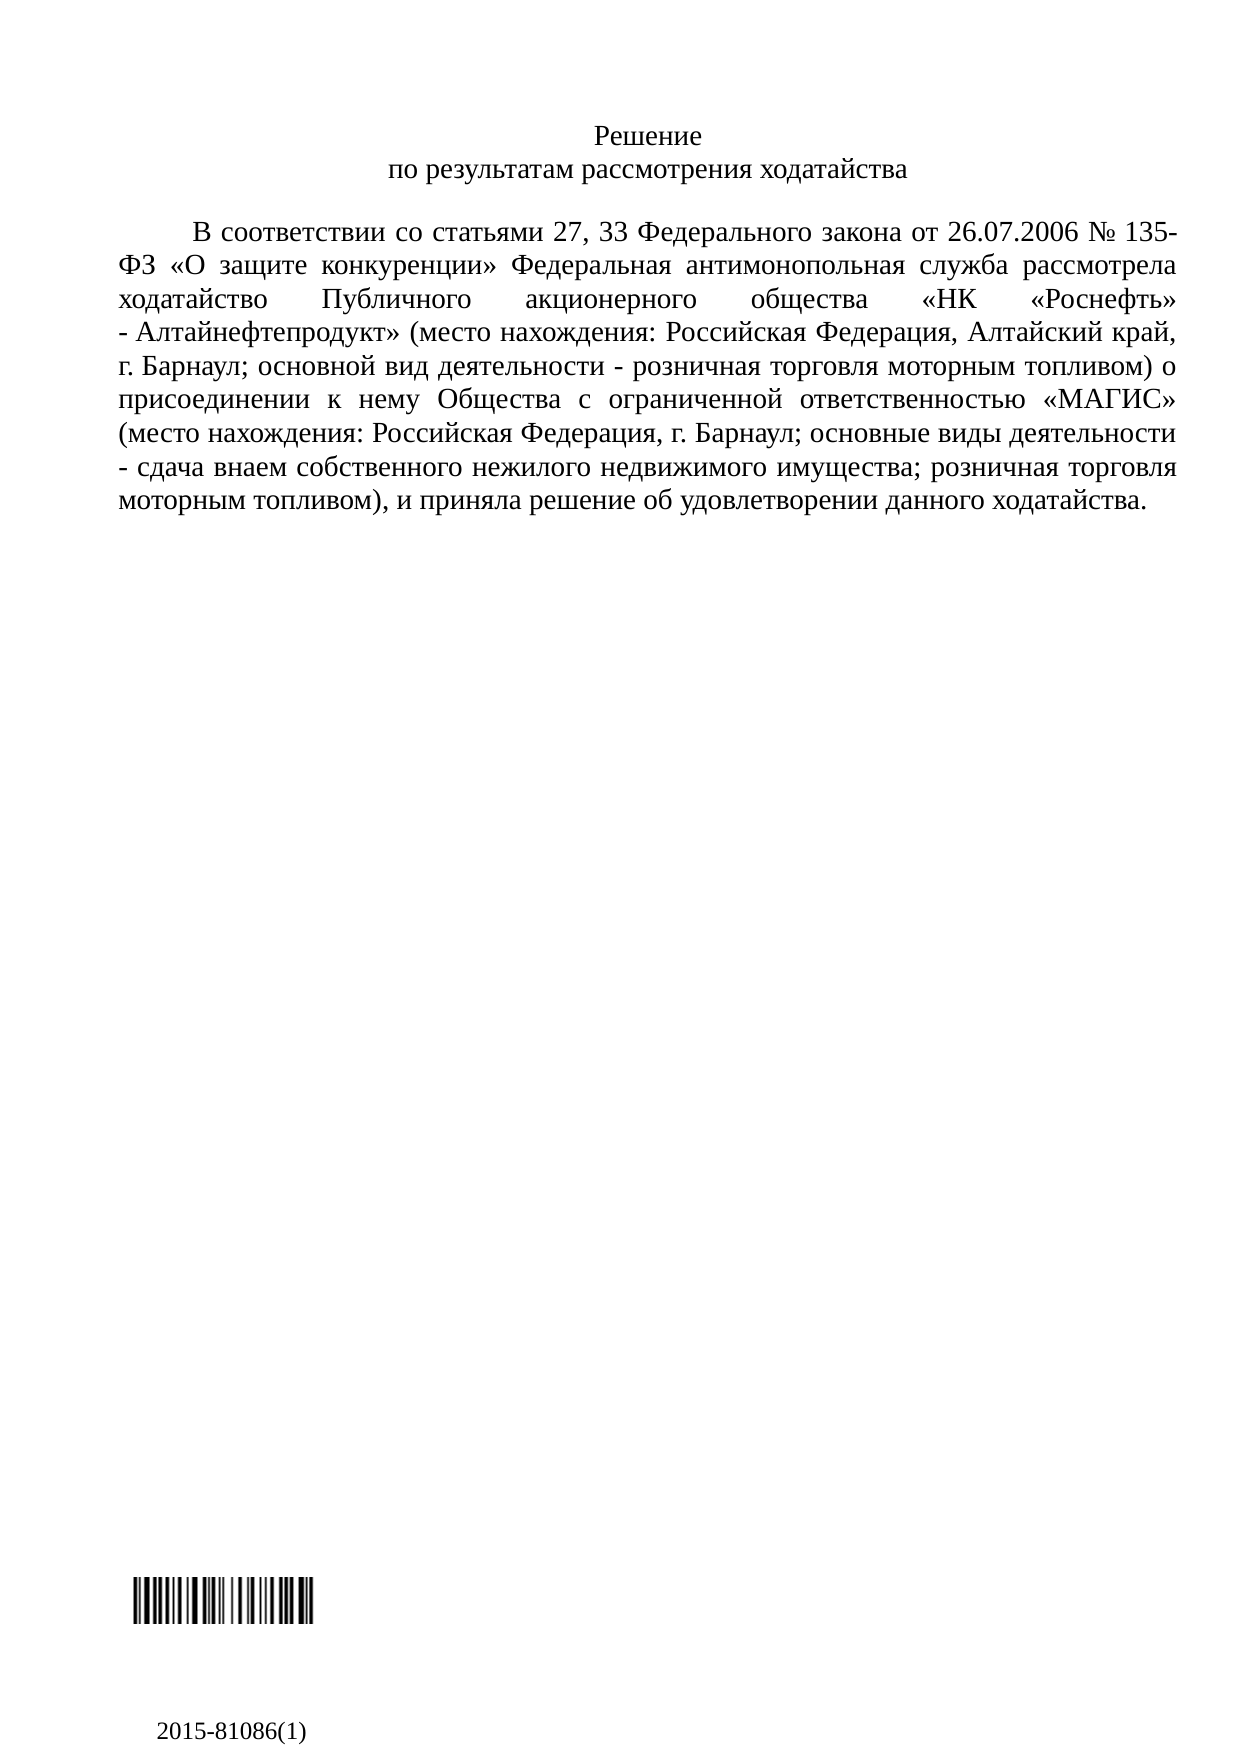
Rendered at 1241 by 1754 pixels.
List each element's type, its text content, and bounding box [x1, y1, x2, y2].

text В соответствии cо статьями 27, 33 Федерального закона от 26.07.2006 № 135-ФЗ «О защите конкуренции» Федеральная антимонопольная служба рассмотрела ходатайство Публичного акционерного общества «НК «Роснефть» - Алтайнефтепродукт» (место нахождения: Российская Федерация, Алтайский край, г. Барнаул; основной вид деятельности - розничная торговля моторным топливом) о присоединении к нему Общества с ограниченной ответственностью «МАГИС» (место нахождения: Российская Федерация, г. Барнаул; основные виды деятельности - сдача внаем собственного нежилого недвижимого имущества; розничная торговля моторным топливом), и приняла решение об удовлетворении данного ходатайства. [118, 214, 1177, 516]
text по результатам рассмотрения ходатайства [118, 152, 1177, 185]
picture [118, 1577, 331, 1624]
text Решение [118, 118, 1177, 152]
